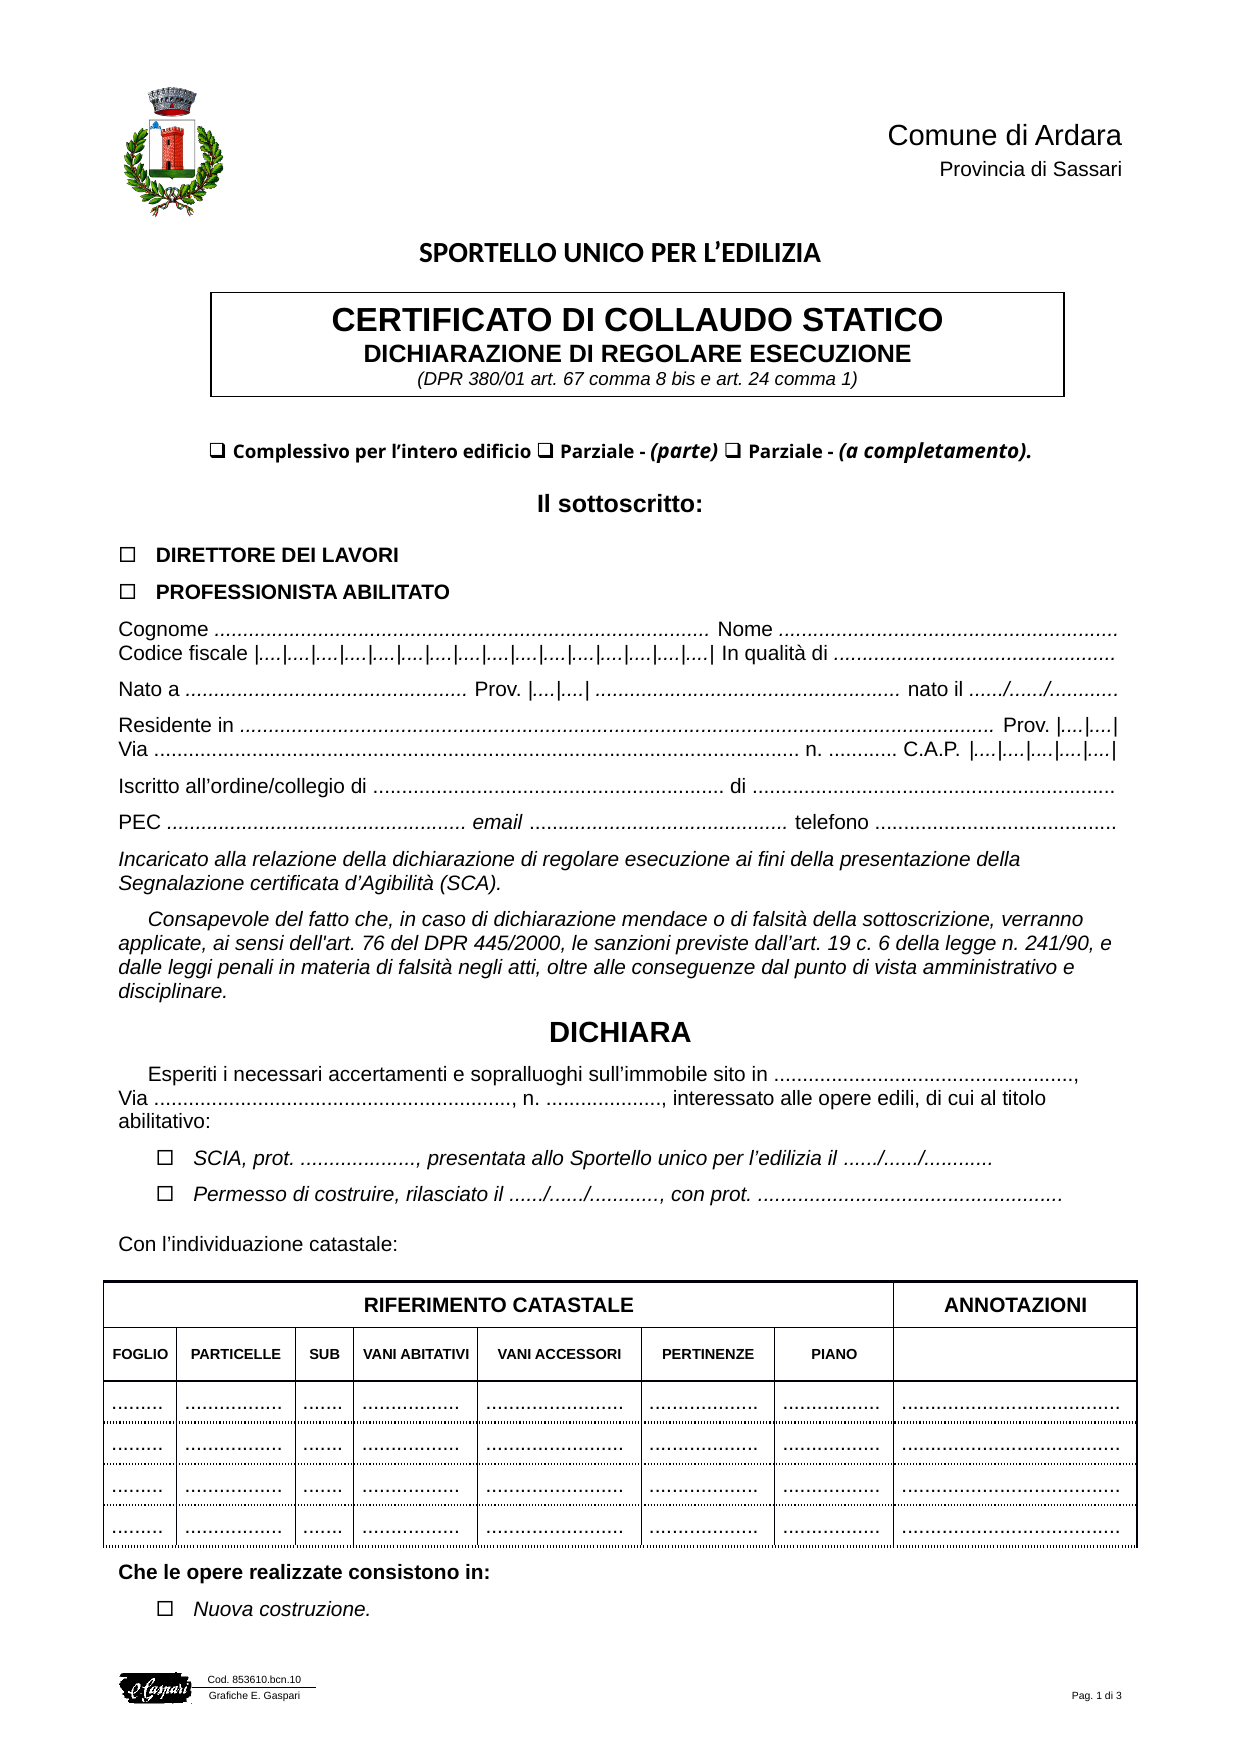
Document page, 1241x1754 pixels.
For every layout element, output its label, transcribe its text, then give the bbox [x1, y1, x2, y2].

table_cell ................. [177, 1421, 295, 1463]
text PEC .................................................... email ............................................. telefono .......................................... [118, 810, 1122, 834]
table_cell ................. [354, 1463, 477, 1504]
list Permesso di costruire, rilasciato il ....../....../............, con prot. ..................................................... [156, 1182, 1122, 1206]
table_cell ......... [104, 1421, 176, 1463]
table_cell ................. [775, 1463, 893, 1504]
text  Complessivo per l’intero edificio  Parziale - (parte)  Parziale - (a completamento). [118, 436, 1122, 464]
table_cell ......... [104, 1504, 176, 1545]
table_cell PERTINENZE [642, 1328, 774, 1380]
table_cell ................... [642, 1421, 774, 1463]
table_header ANNOTAZIONI [894, 1283, 1136, 1327]
text Comune di Ardara [224, 118, 1122, 152]
list Nuova costruzione. [156, 1596, 1122, 1621]
table_cell ....... [296, 1463, 353, 1504]
text Cognome ...................................................................................... Nome ........................................................... Codice fiscale |....|....|....|....|....|....|....|....|....|....|....|....|....|....|....|....| In qualità di ................................................. [118, 616, 1122, 664]
text Che le opere realizzate consistono in: [118, 1560, 1122, 1584]
picture [118, 1672, 192, 1704]
table_cell ....... [296, 1382, 353, 1421]
table_cell ................. [354, 1504, 477, 1545]
table_cell ................. [177, 1504, 295, 1545]
table_cell ...................................... [894, 1382, 1136, 1421]
table_cell ................. [354, 1421, 477, 1463]
table_cell ................... [642, 1463, 774, 1504]
text Residente in ................................................................................................................................... Prov. |....|....| Via ................................................................................................................ n. ............ C.A.P. |....|....|....|....|....| [118, 713, 1122, 761]
table_cell ........................ [478, 1463, 641, 1504]
table_header RIFERIMENTO CATASTALE [104, 1283, 893, 1327]
table_cell ........................ [478, 1382, 641, 1421]
table_cell ................. [354, 1382, 477, 1421]
table_cell ...................................... [894, 1463, 1136, 1504]
table_cell ...................................... [894, 1421, 1136, 1463]
table_cell FOGLIO [104, 1328, 176, 1380]
table_cell ....... [296, 1421, 353, 1463]
list PROFESSIONISTA ABILITATO [118, 580, 1122, 604]
table_cell SUB [296, 1328, 353, 1380]
table_cell ................. [177, 1463, 295, 1504]
text Iscritto all’ordine/collegio di ............................................................. di ............................................................... [118, 774, 1122, 798]
table_cell ........................ [478, 1421, 641, 1463]
table_cell PARTICELLE [177, 1328, 295, 1380]
table_cell ......... [104, 1463, 176, 1504]
text Incaricato alla relazione della dichiarazione di regolare esecuzione ai fini della presentazione della Segnalazione certificata d’Agibilità (SCA). [118, 847, 1122, 894]
table_cell VANI ABITATIVI [354, 1328, 477, 1380]
text Con l’individuazione catastale: [118, 1231, 1122, 1255]
table_cell VANI ACCESSORI [478, 1328, 641, 1380]
table_cell ....... [296, 1504, 353, 1545]
table_cell ................. [775, 1382, 893, 1421]
text Consapevole del fatto che, in caso di dichiarazione mendace o di falsità della sottoscrizione, verranno applicate, ai sensi dell'art. 76 del DPR 445/2000, le sanzioni previste dall’art. 19 c. 6 della legge n. 241/90, e dalle leggi penali in materia di falsità negli atti, oltre alle conseguenze dal punto di vista amministrativo e disciplinare. [118, 907, 1122, 1003]
table_cell ................. [775, 1504, 893, 1545]
text Esperiti i necessari accertamenti e sopralluoghi sull’immobile sito in ...................................................., Via .............................................................., n. ...................., interessato alle opere edili, di cui al titolo abilitativo: [118, 1061, 1122, 1133]
table_cell ......... [104, 1382, 176, 1421]
text Provincia di Sassari [224, 157, 1122, 181]
table_cell ...................................... [894, 1504, 1136, 1545]
text Il sottoscritto: [118, 489, 1122, 518]
table_cell ........................ [478, 1504, 641, 1545]
table_cell PIANO [775, 1328, 893, 1380]
table_cell ................. [177, 1382, 295, 1421]
picture [122, 87, 224, 219]
text DICHIARA [118, 1015, 1122, 1049]
list SCIA, prot. ...................., presentata allo Sportello unico per l’edilizia il ....../....../............ [156, 1146, 1122, 1170]
table_cell ................... [642, 1504, 774, 1545]
list DIRETTORE DEI LAVORI [118, 543, 1122, 567]
table_cell [894, 1328, 1136, 1380]
subtitle SPORTELLO UNICO PER L’EDILIZIA [118, 234, 1122, 270]
text Nato a ................................................. Prov. |....|....| ..................................................... nato il ....../....../............ [118, 677, 1122, 701]
table_cell ................. [775, 1421, 893, 1463]
table_cell ................... [642, 1382, 774, 1421]
